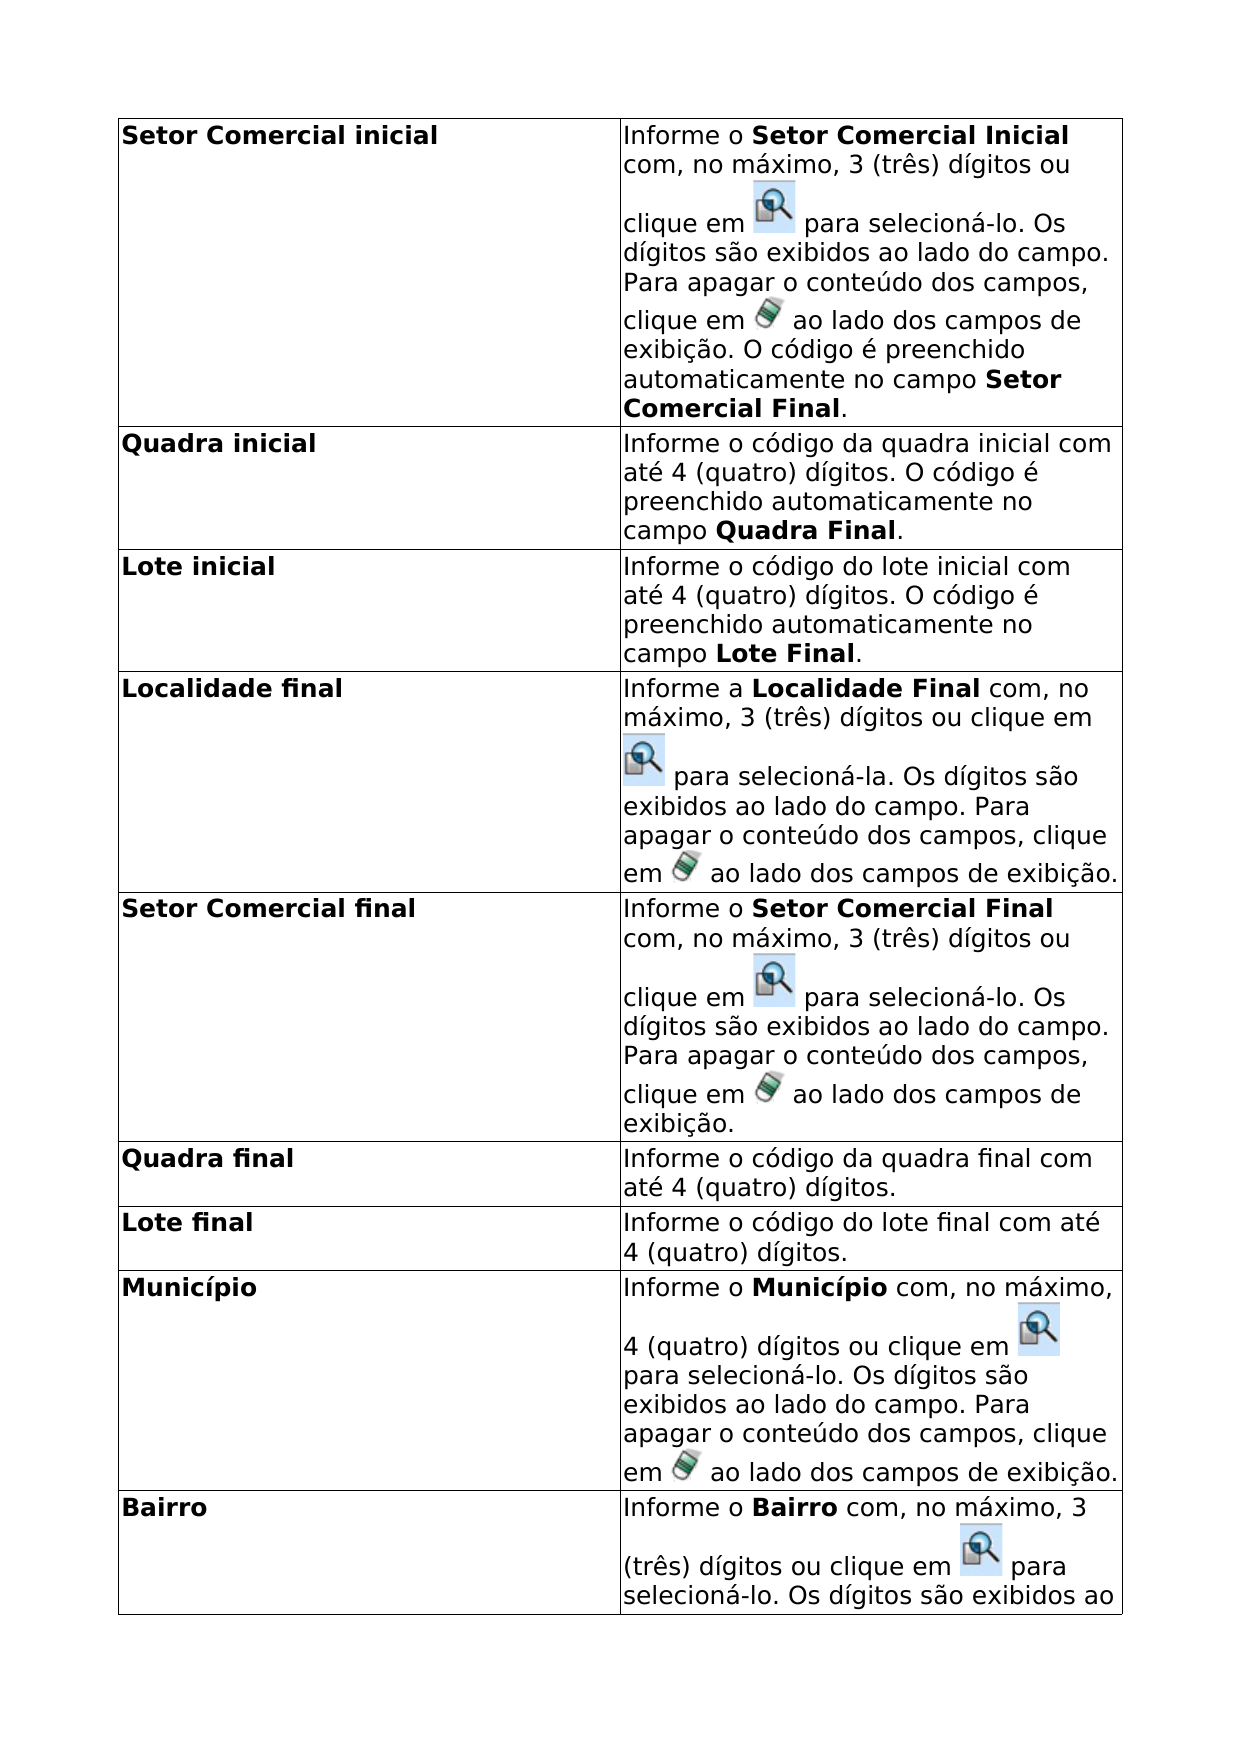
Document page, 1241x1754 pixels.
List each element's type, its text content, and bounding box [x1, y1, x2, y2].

picture [753, 179, 796, 233]
table_cell Localidade final [119, 672, 620, 892]
table_cell Lote inicial [119, 550, 620, 671]
table_cell Quadra inicial [119, 427, 620, 549]
picture [960, 1522, 1003, 1576]
table_cell Lote final [119, 1207, 620, 1270]
table_cell Quadra final [119, 1142, 620, 1206]
table_cell Informe o Setor Comercial Final com, no máximo, 3 (três) dígitos ou clique em para selecioná-lo. Os dígitos são exibidos ao lado do campo. Para apagar o conteúdo dos campos, clique em ao lado dos campos de exibição. [621, 893, 1122, 1141]
picture [622, 732, 665, 786]
table_cell Município [119, 1271, 620, 1490]
table_cell Informe o Setor Comercial Inicial com, no máximo, 3 (três) dígitos ou clique em para selecioná-lo. Os dígitos são exibidos ao lado do campo. Para apagar o conteúdo dos campos, clique em ao lado dos campos de exibição. O código é preenchido automaticamente no campo Setor Comercial Final. [621, 119, 1122, 426]
picture [670, 1448, 702, 1482]
picture [753, 296, 785, 330]
table_cell Bairro [119, 1491, 620, 1613]
table_cell Informe o Município com, no máximo, 4 (quatro) dígitos ou clique em para selecioná-lo. Os dígitos são exibidos ao lado do campo. Para apagar o conteúdo dos campos, clique em ao lado dos campos de exibição. [621, 1271, 1122, 1490]
table_cell Setor Comercial final [119, 893, 620, 1141]
picture [670, 850, 702, 883]
table_cell Informe o código do lote final com até 4 (quatro) dígitos. [621, 1207, 1122, 1270]
table_cell Informe o código do lote inicial com até 4 (quatro) dígitos. O código é preenchido automaticamente no campo Lote Final. [621, 550, 1122, 671]
table_cell Informe o código da quadra final com até 4 (quatro) dígitos. [621, 1142, 1122, 1206]
picture [753, 1070, 785, 1104]
picture [753, 953, 796, 1007]
picture [1017, 1302, 1060, 1356]
table_cell Setor Comercial inicial [119, 119, 620, 426]
table_cell Informe a Localidade Final com, no máximo, 3 (três) dígitos ou clique em para selecioná-la. Os dígitos são exibidos ao lado do campo. Para apagar o conteúdo dos campos, clique em ao lado dos campos de exibição. [621, 672, 1122, 892]
table_cell Informe o Bairro com, no máximo, 3 (três) dígitos ou clique em para selecioná-lo. Os dígitos são exibidos ao [621, 1491, 1122, 1613]
table_cell Informe o código da quadra inicial com até 4 (quatro) dígitos. O código é preenchido automaticamente no campo Quadra Final. [621, 427, 1122, 549]
